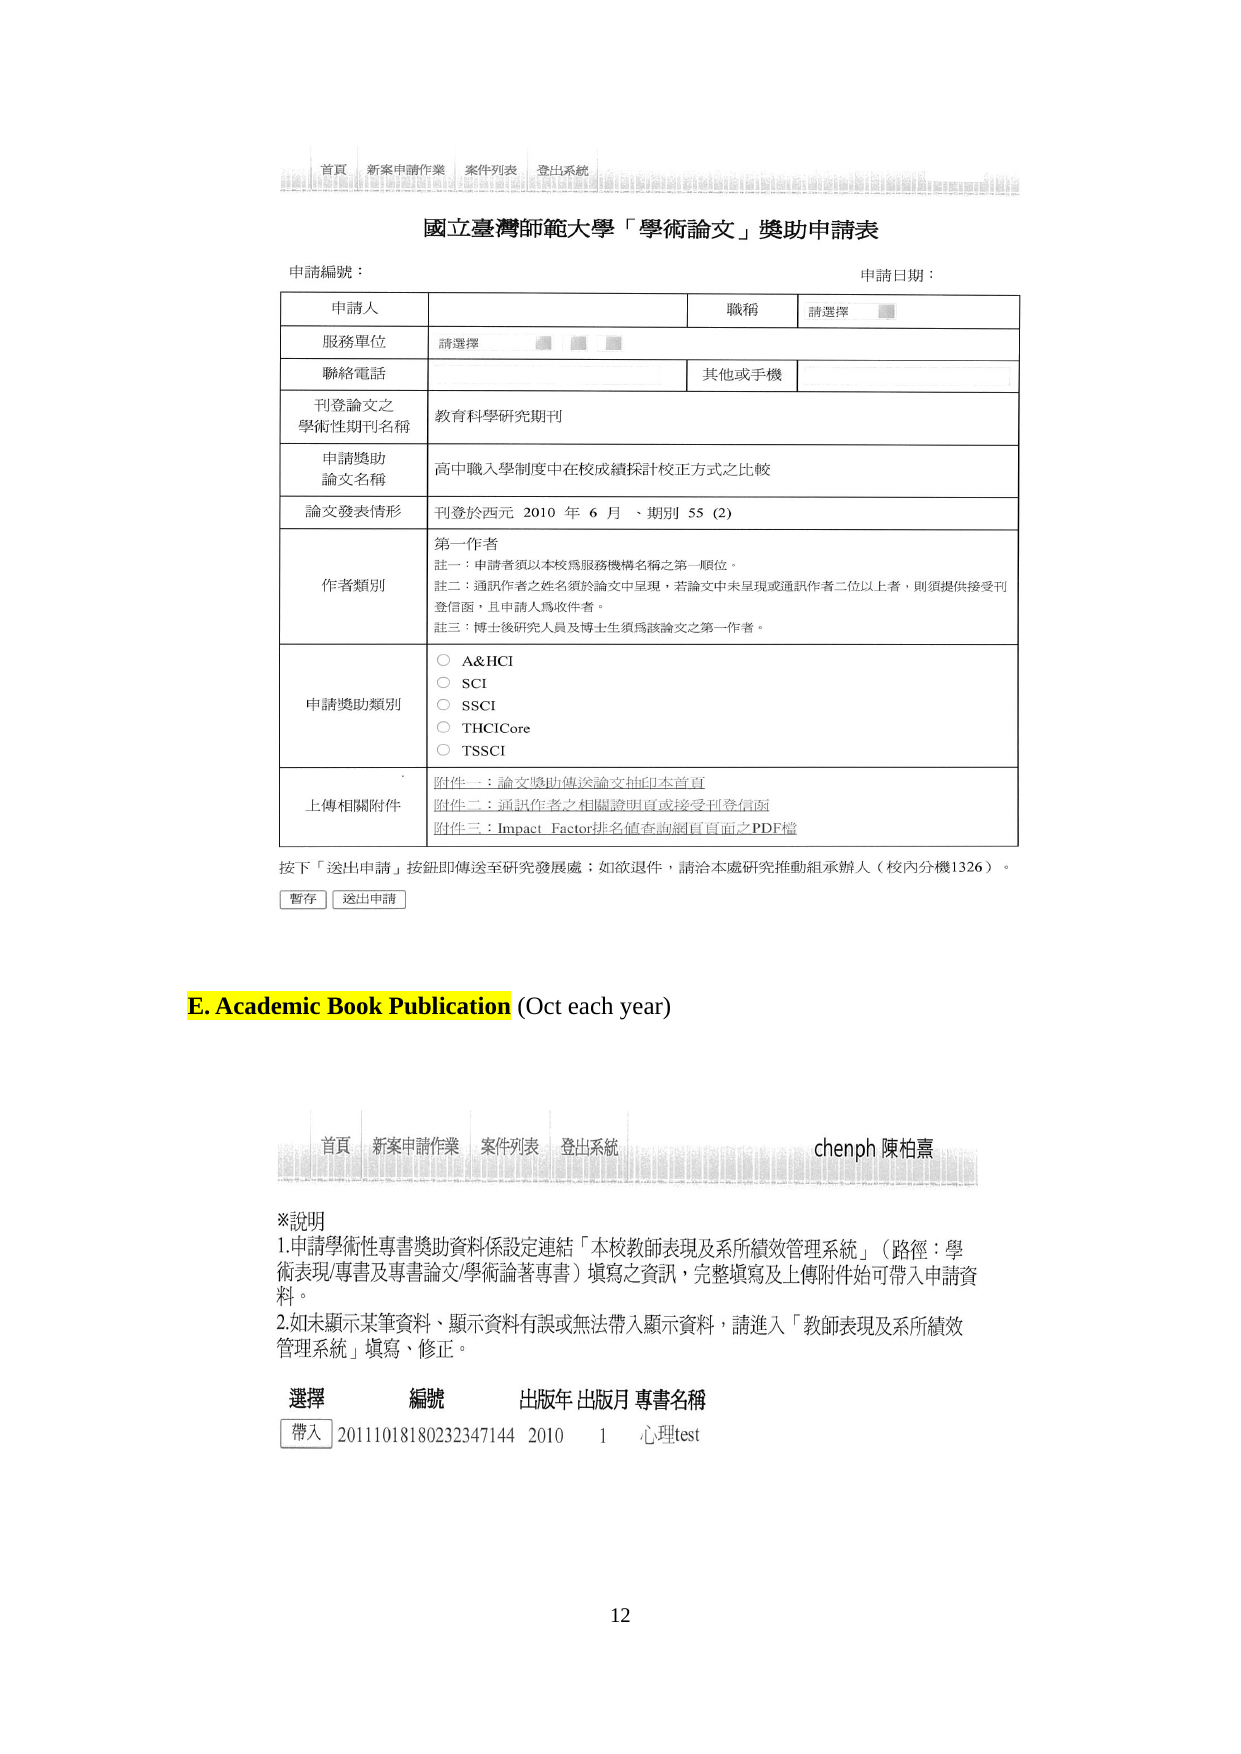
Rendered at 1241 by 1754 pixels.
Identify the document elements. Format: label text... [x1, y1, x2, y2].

text E. Academic Book Publication (Oct each year) [187, 964, 1053, 1026]
